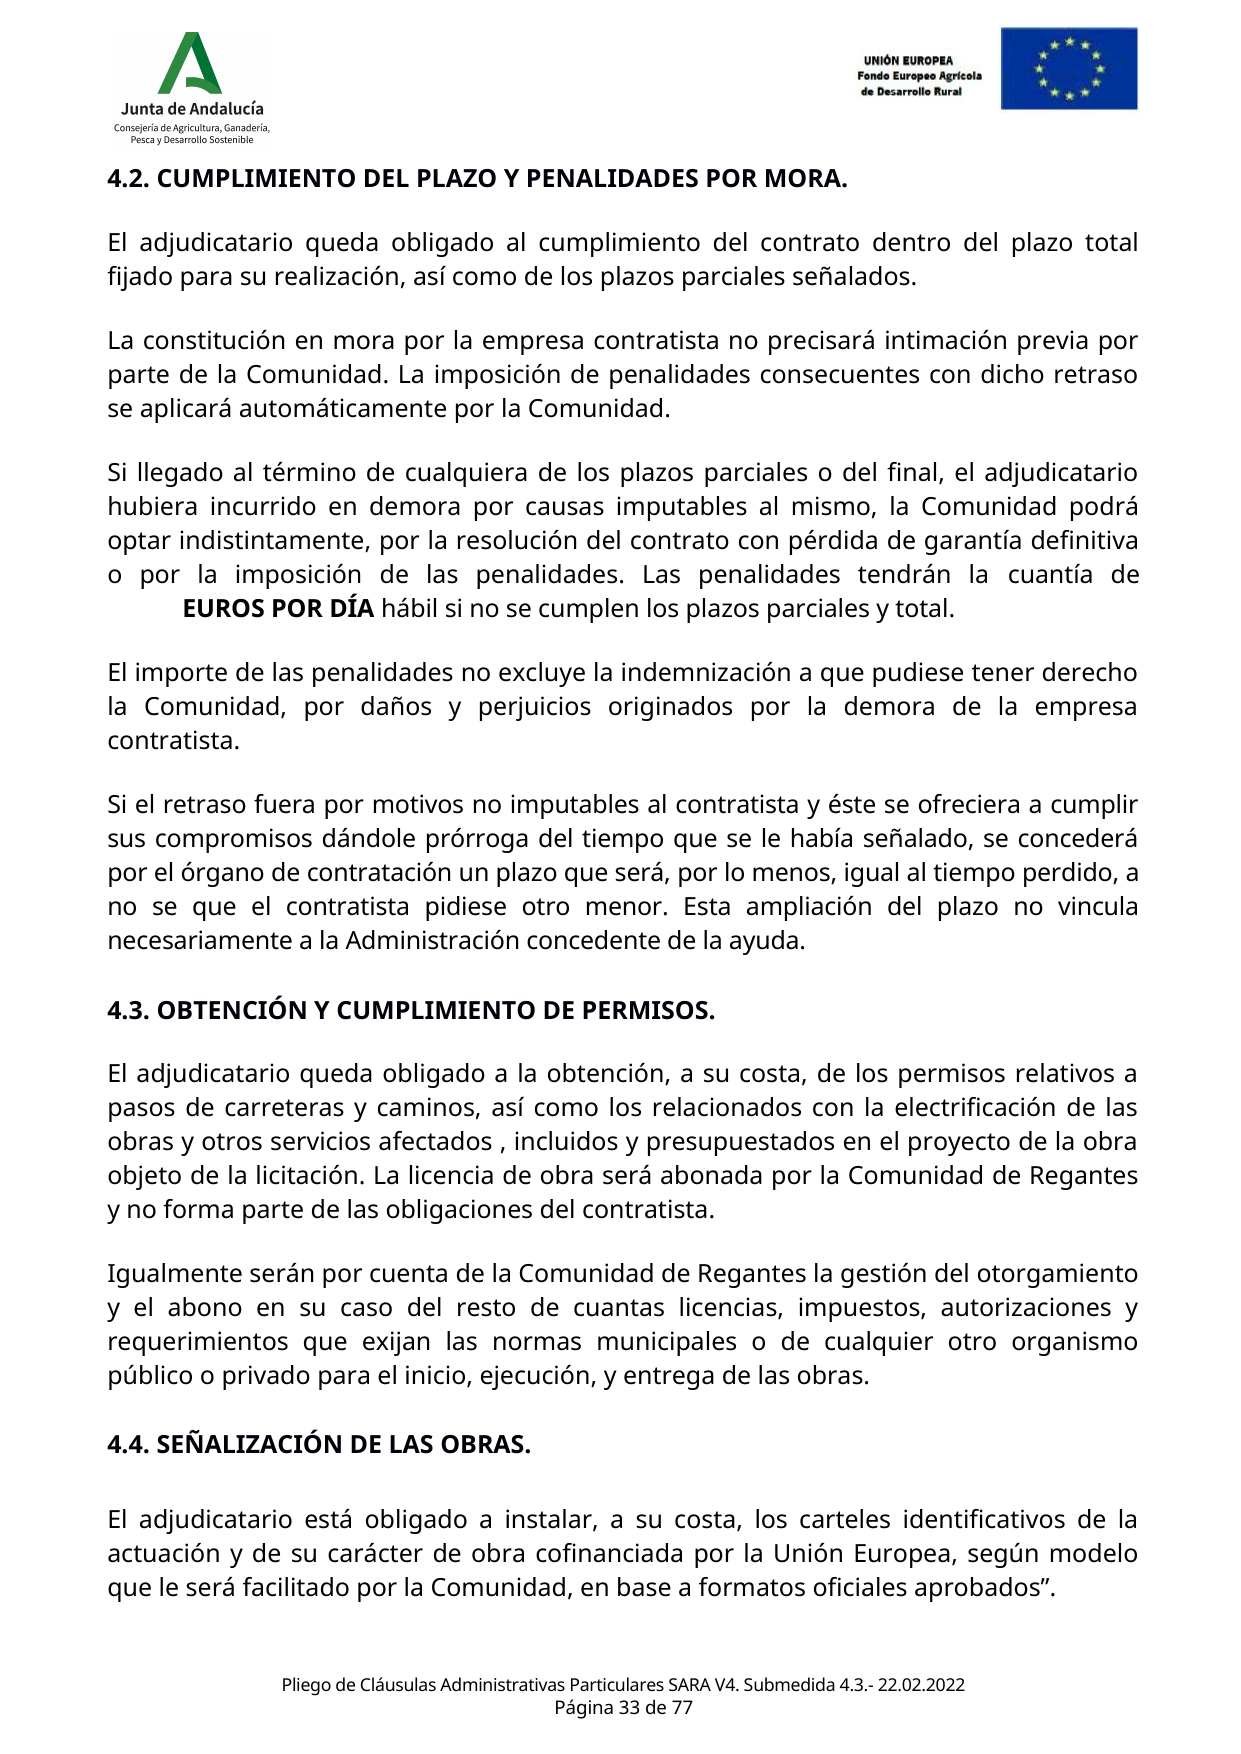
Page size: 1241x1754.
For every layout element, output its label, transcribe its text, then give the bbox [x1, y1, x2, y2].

text Igualmente serán por cuenta de la Comunidad de Regantes la gestión del otorgamiento y el abono en su caso del resto de cuantas licencias, impuestos, autorizaciones y requerimientos que exijan las normas municipales o de cualquier otro organismo público o privado para el inicio, ejecución, y entrega de las obras. [107, 1256, 1140, 1392]
subtitle 4.3. OBTENCIÓN Y CUMPLIMIENTO DE PERMISOS. [107, 992, 1140, 1026]
text El adjudicatario queda obligado a la obtención, a su costa, de los permisos relativos a pasos de carreteras y caminos, así como los relacionados con la electrificación de las obras y otros servicios afectados , incluidos y presupuestados en el proyecto de la obra objeto de la licitación. La licencia de obra será abonada por la Comunidad de Regantes y no forma parte de las obligaciones del contratista. [107, 1056, 1140, 1226]
text Si el retraso fuera por motivos no imputables al contratista y éste se ofreciera a cumplir sus compromisos dándole prórroga del tiempo que se le había señalado, se concederá por el órgano de contratación un plazo que será, por lo menos, igual al tiempo perdido, a no se que el contratista pidiese otro menor. Esta ampliación del plazo no vincula necesariamente a la Administración concedente de la ayuda. [107, 787, 1140, 957]
subtitle 4.4. SEÑALIZACIÓN DE LAS OBRAS. [107, 1427, 1140, 1461]
picture [114, 32, 270, 152]
text El adjudicatario está obligado a instalar, a su costa, los carteles identificativos de la actuación y de su carácter de obra cofinanciada por la Unión Europea, según modelo que le será facilitado por la Comunidad, en base a formatos oficiales aprobados”. [107, 1502, 1140, 1604]
subtitle 4.2. CUMPLIMIENTO DEL PLAZO Y PENALIDADES POR MORA. [107, 161, 1140, 195]
text La constitución en mora por la empresa contratista no precisará intimación previa por parte de la Comunidad. La imposición de penalidades consecuentes con dicho retraso se aplicará automáticamente por la Comunidad. [107, 323, 1140, 425]
text El importe de las penalidades no excluye la indemnización a que pudiese tener derecho la Comunidad, por daños y perjuicios originados por la demora de la empresa contratista. [107, 654, 1140, 757]
picture [855, 24, 1139, 114]
text El adjudicatario queda obligado al cumplimiento del contrato dentro del plazo total fijado para su realización, así como de los plazos parciales señalados. [107, 224, 1140, 293]
text Si llegado al término de cualquiera de los plazos parciales o del final, el adjudicatario hubiera incurrido en demora por causas imputables al mismo, la Comunidad podrá optar indistintamente, por la resolución del contrato con pérdida de garantía definitiva o por la imposición de las penalidades. Las penalidades tendrán la cuantía de EUROS POR DÍA hábil si no se cumplen los plazos parciales y total. [107, 455, 1140, 625]
